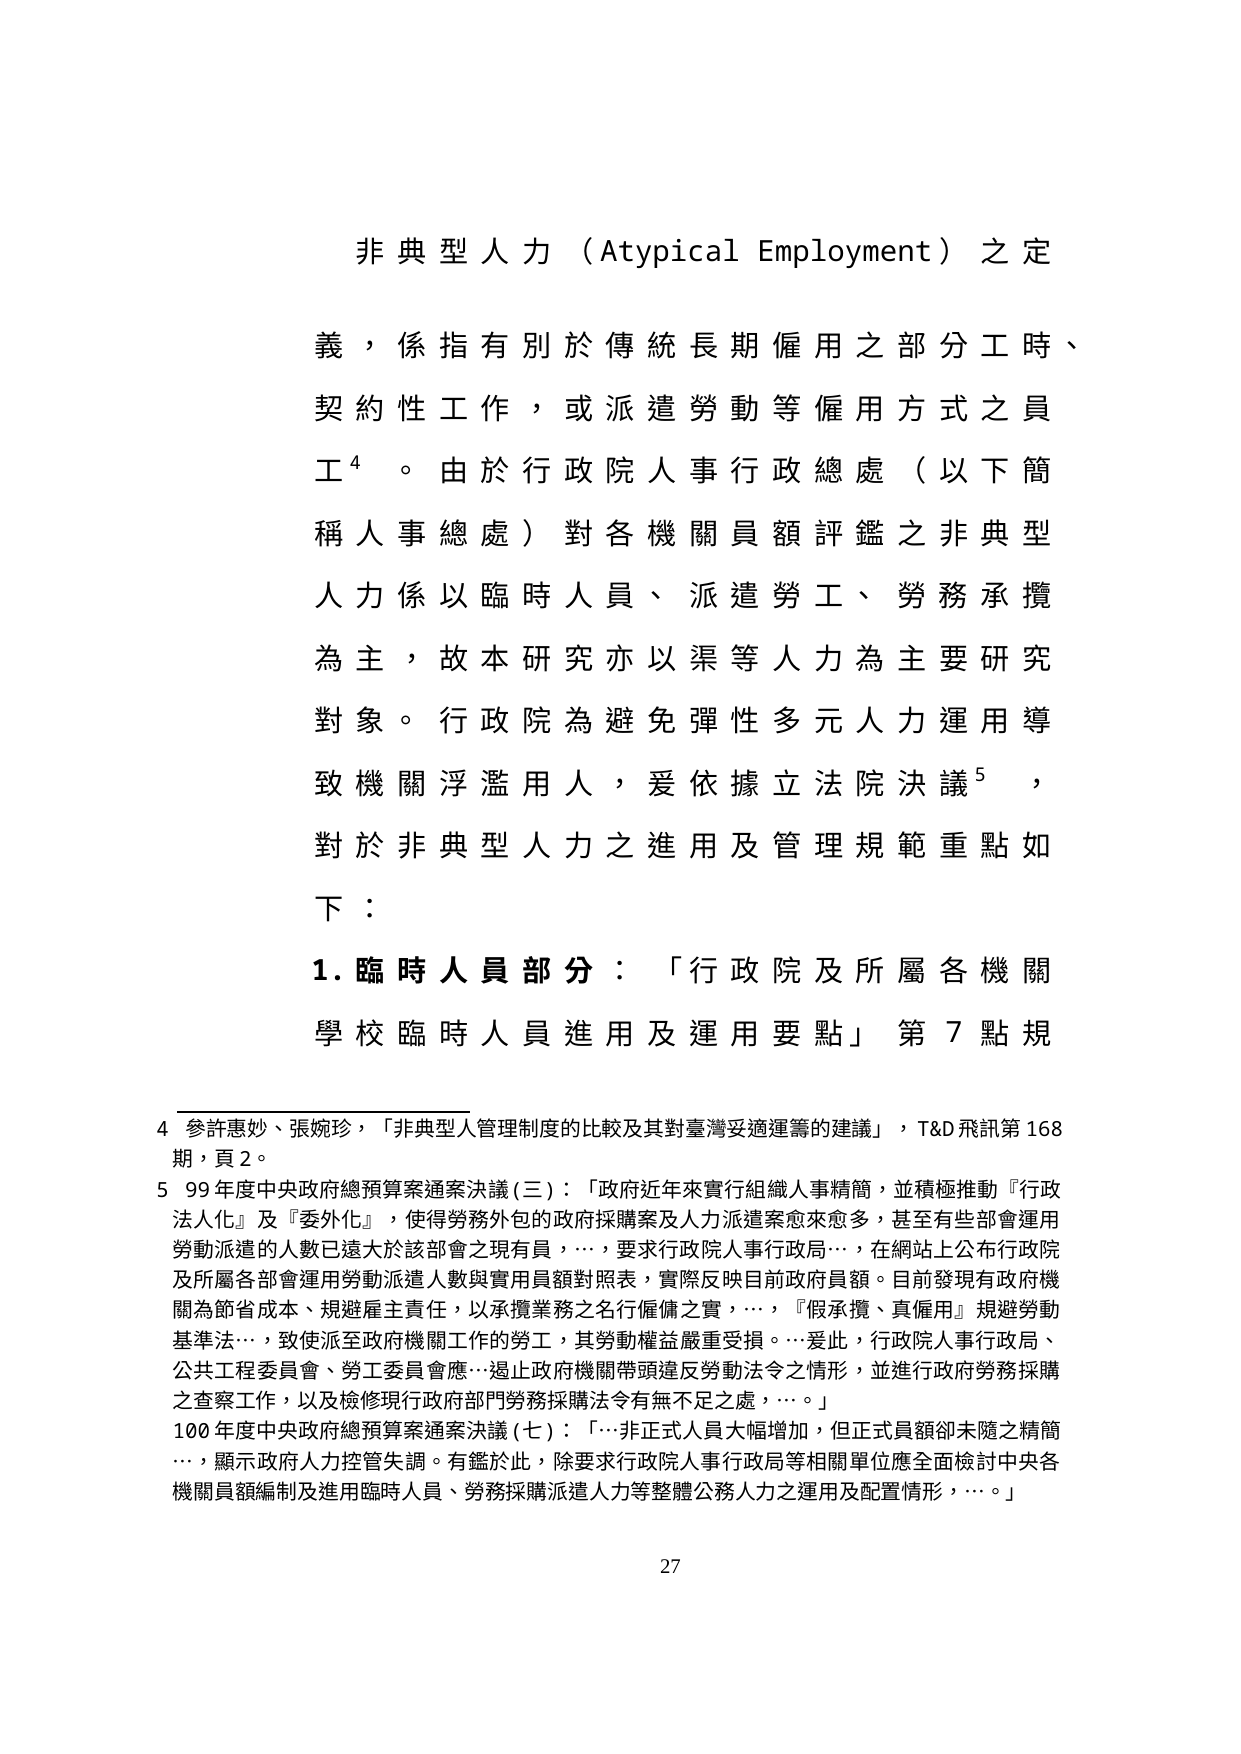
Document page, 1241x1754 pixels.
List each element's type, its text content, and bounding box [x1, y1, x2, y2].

text 參許惠妙、張婉珍，「非典型人管理制度的比較及其對臺灣妥適運籌的建議」，T&D飛訊第168期，頁2。 [156, 1112, 1063, 1173]
text 非典型人力（Atypical Employment）之定義，係指有別於傳統長期僱用之部分工時、契約性工作，或派遣勞動等僱用方式之員工。由於行政院人事行政總處（以下簡稱人事總處）對各機關員額評鑑之非典型人力係以臨時人員、派遣勞工、勞務承攬為主，故本研究亦以渠等人力為主要研究對象。行政院為避免彈性多元人力運用導致機關浮濫用人，爰依據立法院決議，對於非典型人力之進用及管理規範重點如下： [271, 177, 1058, 927]
text 100年度中央政府總預算案通案決議(七)：「…非正式人員大幅增加，但正式員額卻未隨之精簡…，顯示政府人力控管失調。有鑑於此，除要求行政院人事行政局等相關單位應全面檢討中央各機關員額編制及進用臨時人員、勞務採購派遣人力等整體公務人力之運用及配置情形，…。」 [172, 1414, 1063, 1505]
text 99年度中央政府總預算案通案決議(三)：「政府近年來實行組織人事精簡，並積極推動『行政法人化』及『委外化』，使得勞務外包的政府採購案及人力派遣案愈來愈多，甚至有些部會運用勞動派遣的人數已遠大於該部會之現有員，…，要求行政院人事行政局…，在網站上公布行政院及所屬各部會運用勞動派遣人數與實用員額對照表，實際反映目前政府員額。目前發現有政府機關為節省成本、規避雇主責任，以承攬業務之名行僱傭之實，…，『假承攬、真僱用』規避勞動基準法…，致使派至政府機關工作的勞工，其勞動權益嚴重受損。…爰此，行政院人事行政局、公共工程委員會、勞工委員會應…遏止政府機關帶頭違反勞動法令之情形，並進行政府勞務採購之查察工作，以及檢修現行政府部門勞務採購法令有無不足之處，…。」 [156, 1173, 1063, 1414]
text 1.臨時人員部分：「行政院及所屬各機關學校臨時人員進用及運用要點」第7點規 [271, 927, 1058, 1052]
